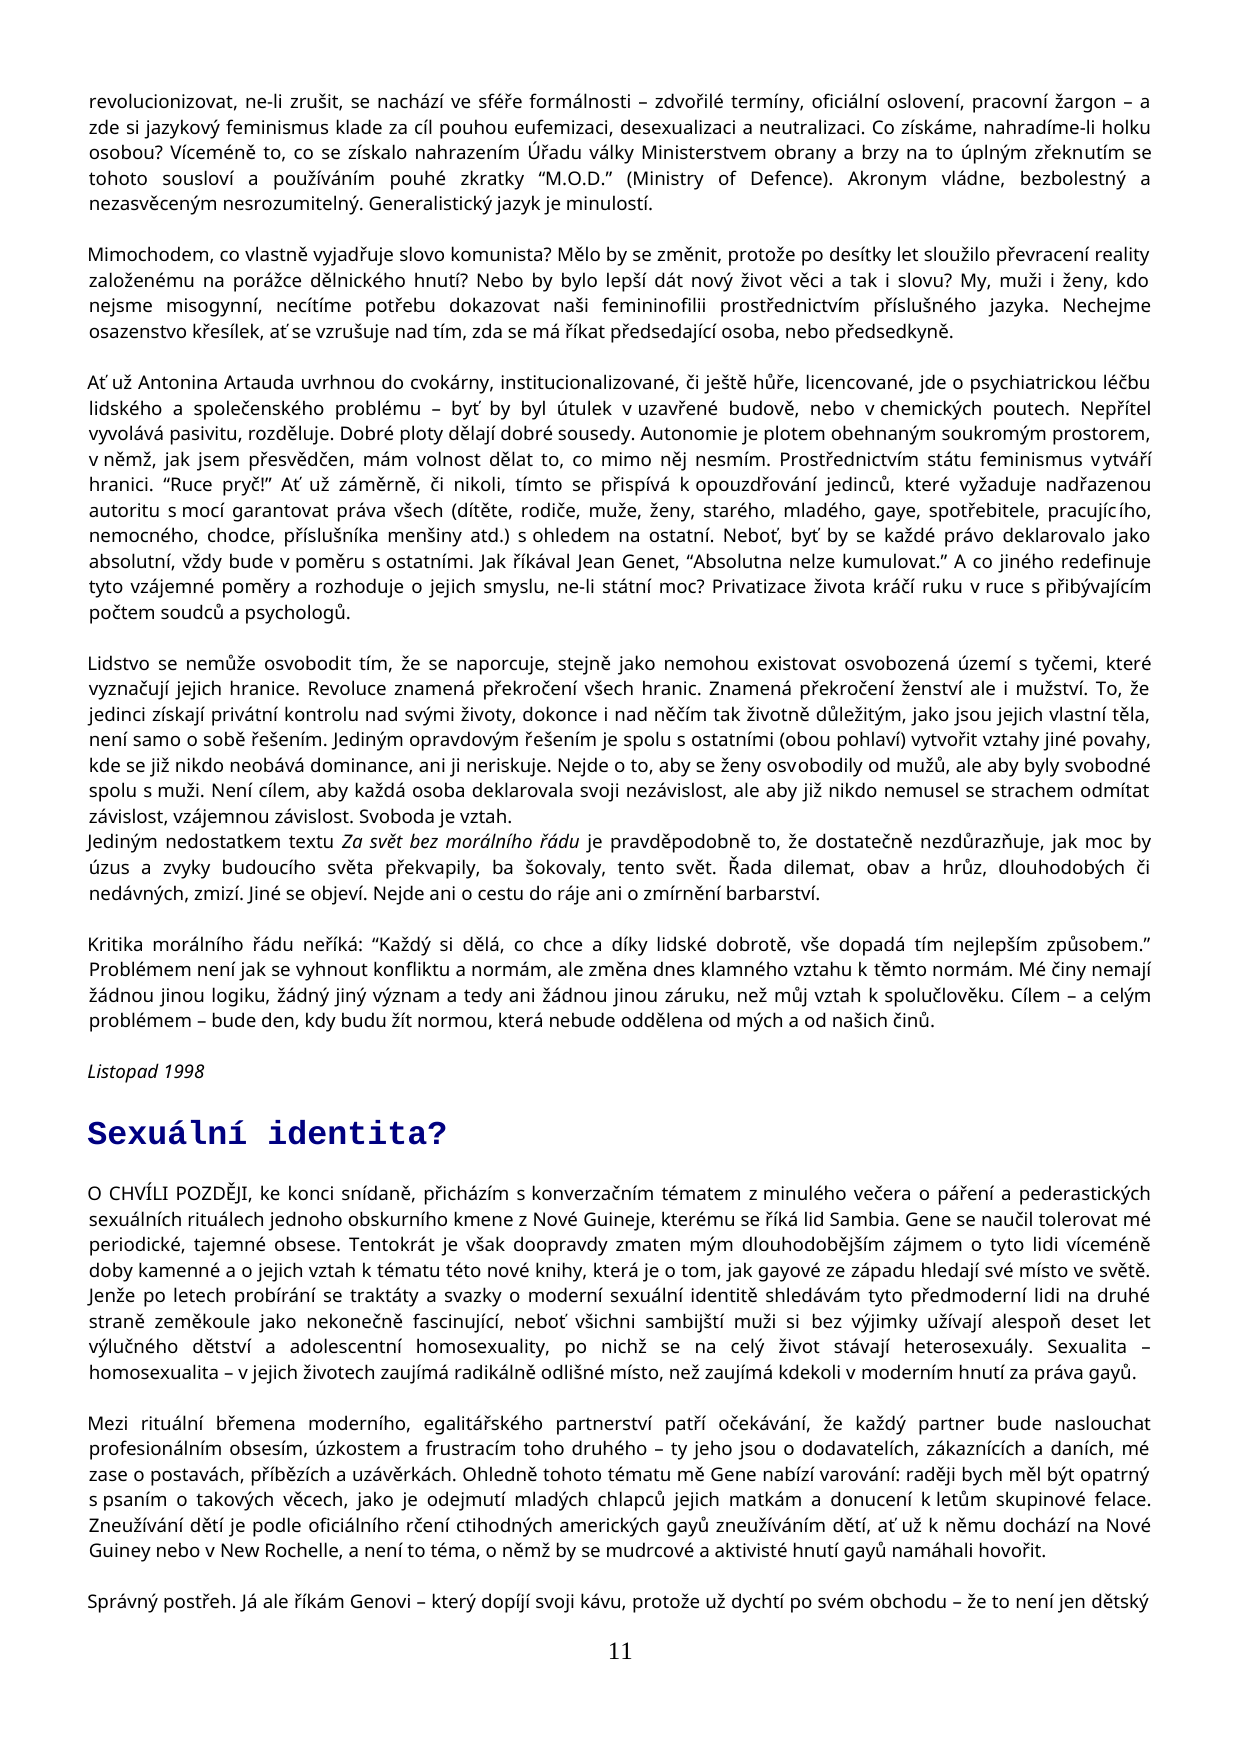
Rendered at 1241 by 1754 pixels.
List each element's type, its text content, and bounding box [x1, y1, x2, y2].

text Kritika morálního řádu neříká: “Každý si dělá, co chce a díky lidské dobrotě, vše dopadá tím nejlepším způsobem.” Problémem není jak se vyhnout konfliktu a normám, ale změna dnes klamného vztahu k těmto normám. Mé činy nemají žádnou jinou logiku, žádný jiný význam a tedy ani žádnou jinou záruku, než můj vztah k spolučlověku. Cílem – a celým problémem – bude den, kdy budu žít normou, která nebude oddělena od mých a od našich činů. [87, 931, 1152, 1033]
text Mimochodem, co vlastně vyjadřuje slovo komunista? Mělo by se změnit, protože po desítky let sloužilo převracení reality založenému na porážce dělnického hnutí? Nebo by bylo lepší dát nový život věci a tak i slovu? My, muži i ženy, kdo nejsme misogynní, necítíme potřebu dokazovat naši femininofilii prostřednictvím příslušného jazyka. Nechejme osazenstvo křesílek, ať se vzrušuje nad tím, zda se má říkat předsedající osoba, nebo předsedkyně. [87, 242, 1152, 344]
text Lidstvo se nemůže osvobodit tím, že se naporcuje, stejně jako nemohou existovat osvobozená území s tyčemi, které vyznačují jejich hranice. Revoluce znamená překročení všech hranic. Znamená překročení ženství ale i mužství. To, že jedinci získají privátní kontrolu nad svými životy, dokonce i nad něčím tak životně důležitým, jako jsou jejich vlastní těla, není samo o sobě řešením. Jediným opravdovým řešením je spolu s ostatními (obou pohlaví) vytvořit vztahy jiné povahy, kde se již nikdo neobává dominance, ani ji neriskuje. Nejde o to, aby se ženy osvobodily od mužů, ale aby byly svobodné spolu s muži. Není cílem, aby každá osoba deklarovala svoji nezávislost, ale aby již nikdo nemusel se strachem odmítat závislost, vzájemnou závislost. Svoboda je vztah. [87, 650, 1152, 829]
text Mezi rituální břemena moderního, egalitářského partnerství patří očekávání, že každý partner bude naslouchat profesionálním obsesím, úzkostem a frustracím toho druhého – ty jeho jsou o dodavatelích, zákaznících a daních, mé zase o postavách, příbězích a uzávěrkách. Ohledně tohoto tématu mě Gene nabízí varování: raději bych měl být opatrný s psaním o takových věcech, jako je odejmutí mladých chlapců jejich matkám a donucení k letům skupinové felace. Zneužívání dětí je podle oficiálního rčení ctihodných amerických gayů zneužíváním dětí, ať už k němu dochází na Nové Guiney nebo v New Rochelle, a není to téma, o němž by se mudrcové a aktivisté hnutí gayů namáhali hovořit. [87, 1410, 1152, 1563]
text revolucionizovat, ne-li zrušit, se nachází ve sféře formálnosti – zdvořilé termíny, oficiální oslovení, pracovní žargon – a zde si jazykový feminismus klade za cíl pouhou eufemizaci, desexualizaci a neutralizaci. Co získáme, nahradíme-li holku osobou? Víceméně to, co se získalo nahrazením Úřadu války Ministerstvem obrany a brzy na to úplným zřeknutím se tohoto sousloví a používáním pouhé zkratky “M.O.D.” (Ministry of Defence). Akronym vládne, bezbolestný a nezasvěceným nesrozumitelný. Generalistický jazyk je minulostí. [87, 89, 1152, 216]
text Listopad 1998 [87, 1058, 1152, 1084]
text O CHVÍLI POZDĚJI, ke konci snídaně, přicházím s konverzačním tématem z minulého večera o páření a pederastických sexuálních rituálech jednoho obskurního kmene z Nové Guineje, kterému se říká lid Sambia. Gene se naučil tolerovat mé periodické, tajemné obsese. Tentokrát je však doopravdy zmaten mým dlouhodobějším zájmem o tyto lidi víceméně doby kamenné a o jejich vztah k tématu této nové knihy, která je o tom, jak gayové ze západu hledají své místo ve světě. Jenže po letech probírání se traktáty a svazky o moderní sexuální identitě shledávám tyto předmoderní lidi na druhé straně zeměkoule jako nekonečně fascinující, neboť všichni sambijští muži si bez výjimky užívají alespoň deset let výlučného dětství a adolescentní homosexuality, po nichž se na celý život stávají heterosexuály. Sexualita – homosexualita – v jejich životech zaujímá radikálně odlišné místo, než zaujímá kdekoli v moderním hnutí za práva gayů. [87, 1180, 1152, 1384]
text Ať už Antonina Artauda uvrhnou do cvokárny, institucionalizované, či ještě hůře, licencované, jde o psychiatrickou léčbu lidského a společenského problému – byť by byl útulek v uzavřené budově, nebo v chemických poutech. Nepřítel vyvolává pasivitu, rozděluje. Dobré ploty dělají dobré sousedy. Autonomie je plotem obehnaným soukromým prostorem, v němž, jak jsem přesvědčen, mám volnost dělat to, co mimo něj nesmím. Prostřednictvím státu feminismus vytváří hranici. “Ruce pryč!” Ať už záměrně, či nikoli, tímto se přispívá k opouzdřování jedinců, které vyžaduje nadřazenou autoritu s mocí garantovat práva všech (dítěte, rodiče, muže, ženy, starého, mladého, gaye, spotřebitele, pracujícího, nemocného, chodce, příslušníka menšiny atd.) s ohledem na ostatní. Neboť, byť by se každé právo deklarovalo jako absolutní, vždy bude v poměru s ostatními. Jak říkával Jean Genet, “Absolutna nelze kumulovat.” A co jiného redefinuje tyto vzájemné poměry a rozhoduje o jejich smyslu, ne-li státní moc? Privatizace života kráčí ruku v ruce s přibývajícím počtem soudců a psychologů. [87, 369, 1152, 624]
text Správný postřeh. Já ale říkám Genovi – který dopíjí svoji kávu, protože už dychtí po svém obchodu – že to není jen dětský [87, 1589, 1152, 1614]
text Sexuální identita? [87, 1117, 1152, 1155]
text Jediným nedostatkem textu Za svět bez morálního řádu je pravděpodobně to, že dostatečně nezdůrazňuje, jak moc by úzus a zvyky budoucího světa překvapily, ba šokovaly, tento svět. Řada dilemat, obav a hrůz, dlouhodobých či nedávných, zmizí. Jiné se objeví. Nejde ani o cestu do ráje ani o zmírnění barbarství. [87, 829, 1152, 905]
